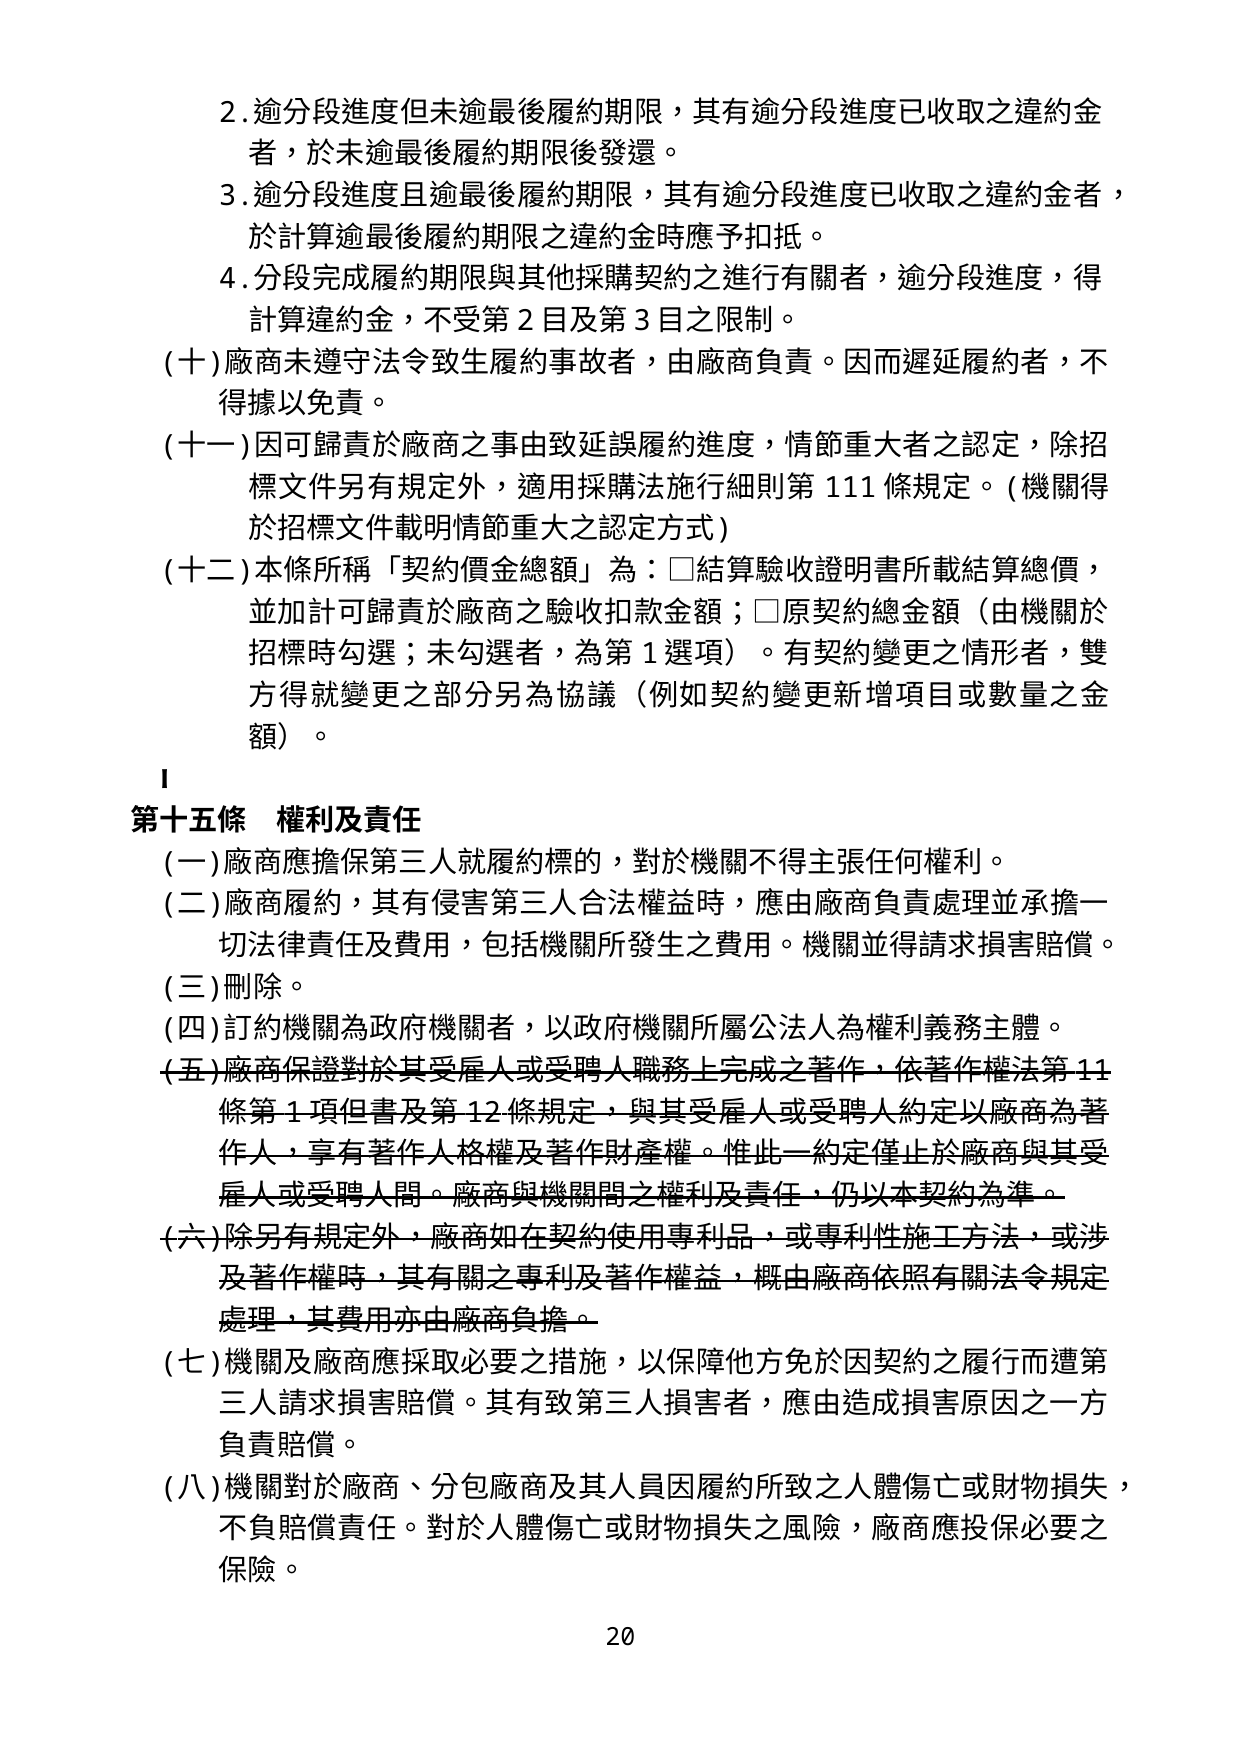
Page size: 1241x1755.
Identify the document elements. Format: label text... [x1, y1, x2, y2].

text (五)廠商保證對於其受雇人或受聘人職務上完成之著作，依著作權法第11條第1項但書及第12條規定，與其受雇人或受聘人約定以廠商為著作人，享有著作人格權及著作財產權。惟此一約定僅止於廠商與其受雇人或受聘人間。廠商與機關間之權利及責任，仍以本契約為準。 [159, 1072, 1110, 1214]
text 2.逾分段進度但未逾最後履約期限，其有逾分段進度已收取之違約金者，於未逾最後履約期限後發還。 [218, 89, 1104, 172]
text (六)除另有規定外，廠商如在契約使用專利品，或專利性施工方法，或涉及著作權時，其有關之專利及著作權益，概由廠商依照有關法令規定處理，其費用亦由廠商負擔。 [159, 1214, 1110, 1339]
text (七)機關及廠商應採取必要之措施，以保障他方免於因契約之履行而遭第三人請求損害賠償。其有致第三人損害者，應由造成損害原因之一方負責賠償。 [159, 1339, 1110, 1464]
text (二)廠商履約，其有侵害第三人合法權益時，應由廠商負責處理並承擔一切法律責任及費用，包括機關所發生之費用。機關並得請求損害賠償。 [159, 880, 1110, 964]
text 4.分段完成履約期限與其他採購契約之進行有關者，逾分段進度，得計算違約金，不受第2目及第3目之限制。 [218, 255, 1104, 339]
text (一)廠商應擔保第三人就履約標的，對於機關不得主張任何權利。 [159, 839, 1110, 880]
text 第十五條 權利及責任 [130, 797, 1110, 839]
text (三)刪除。 [159, 964, 1110, 1005]
text (四)訂約機關為政府機關者，以政府機關所屬公法人為權利義務主體。 [159, 1005, 1110, 1047]
text (十二)本條所稱「契約價金總額」為：□結算驗收證明書所載結算總價，並加計可歸責於廠商之驗收扣款金額；□原契約總金額（由機關於招標時勾選；未勾選者，為第1選項）。有契約變更之情形者，雙方得就變更之部分另為協議（例如契約變更新增項目或數量之金額）。 [159, 547, 1110, 755]
text (十)廠商未遵守法令致生履約事故者，由廠商負責。因而遲延履約者，不得據以免責。 [159, 339, 1110, 422]
text (十一)因可歸責於廠商之事由致延誤履約進度，情節重大者之認定，除招標文件另有規定外，適用採購法施行細則第111條規定。(機關得於招標文件載明情節重大之認定方式) [159, 422, 1110, 547]
text (八)機關對於廠商、分包廠商及其人員因履約所致之人體傷亡或財物損失，不負賠償責任。對於人體傷亡或財物損失之風險，廠商應投保必要之保險。 [159, 1464, 1110, 1589]
text  [159, 755, 1110, 797]
text (五)廠商保證對於其受雇人或受聘人職務上完成之著作，依著作權法第11條第1項但書及第12條規定，與其受雇人或受聘人約定以廠商為著作人，享有著作人格權及著作財產權。惟此一約定僅止於廠商與其受雇人或受聘人間。廠商與機關間之權利及責任，仍以本契約為準。 [159, 1047, 1110, 1071]
text 3.逾分段進度且逾最後履約期限，其有逾分段進度已收取之違約金者，於計算逾最後履約期限之違約金時應予扣抵。 [218, 172, 1104, 255]
